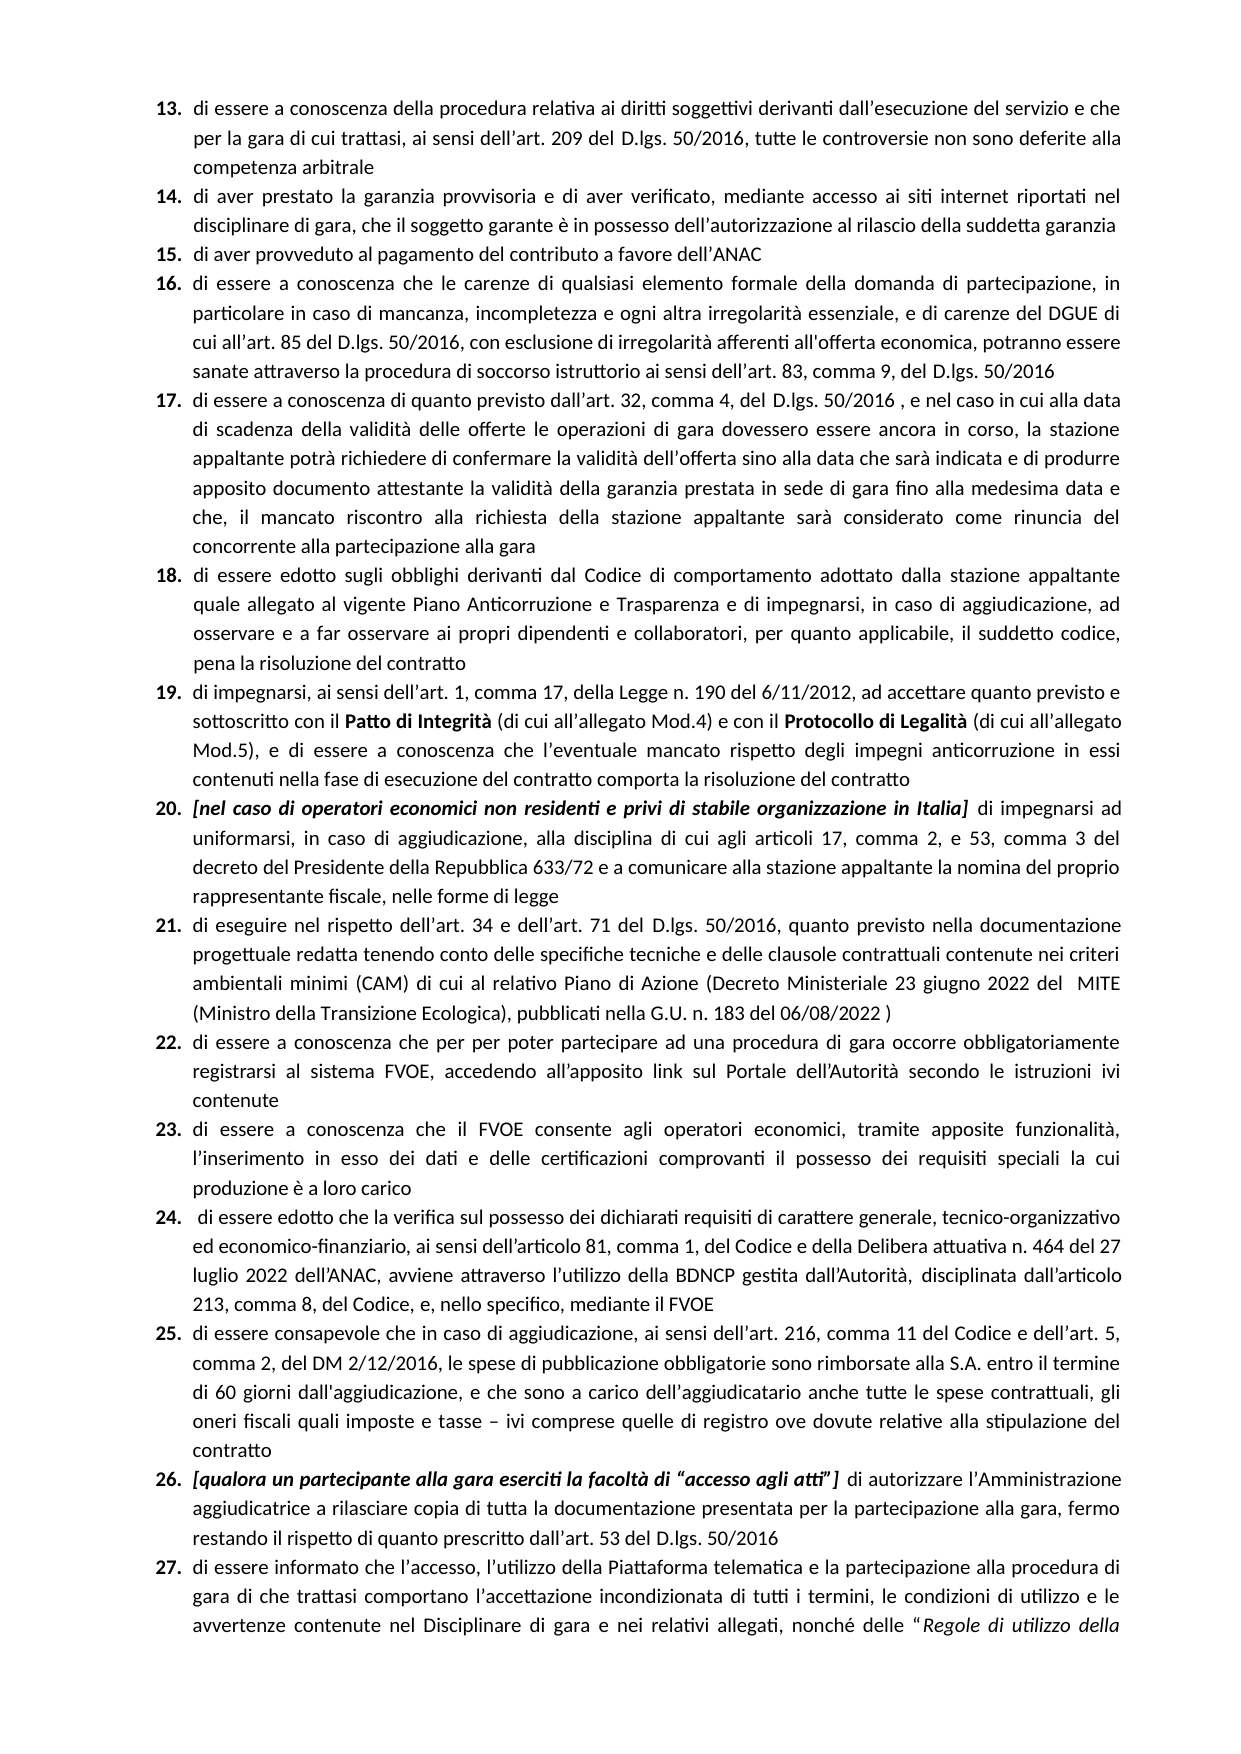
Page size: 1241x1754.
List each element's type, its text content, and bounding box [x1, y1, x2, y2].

list di aver prestato la garanzia provvisoria e di aver verificato, mediante accesso ai siti internet riportati nel disciplinare di gara, che il soggetto garante è in possesso dell’autorizzazione al rilascio della suddetta garanzia [156, 183, 1122, 238]
list di essere a conoscenza che le carenze di qualsiasi elemento formale della domanda di partecipazione, in particolare in caso di mancanza, incompletezza e ogni altra irregolarità essenziale, e di carenze del DGUE di cui all’art. 85 del D.lgs. 50/2016, con esclusione di irregolarità afferenti all'offerta economica, potranno essere sanate attraverso la procedura di soccorso istruttorio ai sensi dell’art. 83, comma 9, del D.lgs. 50/2016 [155, 271, 1122, 383]
list di essere informato che l’accesso, l’utilizzo della Piattaforma telematica e la partecipazione alla procedura di gara di che trattasi comportano l’accettazione incondizionata di tutti i termini, le condizioni di utilizzo e le avvertenze contenute nel Disciplinare di gara e nei relativi allegati, nonché delle “Regole di utilizzo della [155, 1554, 1122, 1638]
list di eseguire nel rispetto dell’art. 34 e dell’art. 71 del D.lgs. 50/2016, quanto previsto nella documentazione progettuale redatta tenendo conto delle specifiche tecniche e delle clausole contrattuali contenute nei criteri ambientali minimi (CAM) di cui al relativo Piano di Azione (Decreto Ministeriale 23 giugno 2022 del MITE (Ministro della Transizione Ecologica), pubblicati nella G.U. n. 183 del 06/08/2022 ) [155, 912, 1122, 1025]
list di impegnarsi, ai sensi dell’art. 1, comma 17, della Legge n. 190 del 6/11/2012, ad accettare quanto previsto e sottoscritto con il Patto di Integrità (di cui all’allegato Mod.4) e con il Protocollo di Legalità (di cui all’allegato Mod.5), e di essere a conoscenza che l’eventuale mancato rispetto degli impegni anticorruzione in essi contenuti nella fase di esecuzione del contratto comporta la risoluzione del contratto [155, 679, 1122, 792]
list di essere a conoscenza che il FVOE consente agli operatori economici, tramite apposite funzionalità, l’inserimento in esso dei dati e delle certificazioni comprovanti il possesso dei requisiti speciali la cui produzione è a loro carico [155, 1116, 1122, 1200]
list di essere edotto sugli obblighi derivanti dal Codice di comportamento adottato dalla stazione appaltante quale allegato al vigente Piano Anticorruzione e Trasparenza e di impegnarsi, in caso di aggiudicazione, ad osservare e a far osservare ai propri dipendenti e collaboratori, per quanto applicabile, il suddetto codice, pena la risoluzione del contratto [156, 562, 1122, 675]
list di essere edotto che la verifica sul possesso dei dichiarati requisiti di carattere generale, tecnico-organizzativo ed economico-finanziario, ai sensi dell’articolo 81, comma 1, del Codice e della Delibera attuativa n. 464 del 27 luglio 2022 dell’ANAC, avviene attraverso l’utilizzo della BDNCP gestita dall’Autorità, disciplinata dall’articolo 213, comma 8, del Codice, e, nello specifico, mediante il FVOE [155, 1204, 1122, 1317]
list di essere consapevole che in caso di aggiudicazione, ai sensi dell’art. 216, comma 11 del Codice e dell’art. 5, comma 2, del DM 2/12/2016, le spese di pubblicazione obbligatorie sono rimborsate alla S.A. entro il termine di 60 giorni dall'aggiudicazione, e che sono a carico dell’aggiudicatario anche tutte le spese contrattuali, gli oneri fiscali quali imposte e tasse – ivi comprese quelle di registro ove dovute relative alla stipulazione del contratto [155, 1321, 1122, 1463]
list di essere a conoscenza della procedura relativa ai diritti soggettivi derivanti dall’esecuzione del servizio e che per la gara di cui trattasi, ai sensi dell’art. 209 del D.lgs. 50/2016, tutte le controversie non sono deferite alla competenza arbitrale [156, 96, 1122, 179]
list [nel caso di operatori economici non residenti e privi di stabile organizzazione in Italia] di impegnarsi ad uniformarsi, in caso di aggiudicazione, alla disciplina di cui agli articoli 17, comma 2, e 53, comma 3 del decreto del Presidente della Repubblica 633/72 e a comunicare alla stazione appaltante la nomina del proprio rappresentante fiscale, nelle forme di legge [155, 796, 1122, 908]
list di essere a conoscenza di quanto previsto dall’art. 32, comma 4, del D.lgs. 50/2016 , e nel caso in cui alla data di scadenza della validità delle offerte le operazioni di gara dovessero essere ancora in corso, la stazione appaltante potrà richiedere di confermare la validità dell’offerta sino alla data che sarà indicata e di produrre apposito documento attestante la validità della garanzia prestata in sede di gara fino alla medesima data e che, il mancato riscontro alla richiesta della stazione appaltante sarà considerato come rinuncia del concorrente alla partecipazione alla gara [155, 387, 1122, 558]
list di essere a conoscenza che per per poter partecipare ad una procedura di gara occorre obbligatoriamente registrarsi al sistema FVOE, accedendo all’apposito link sul Portale dell’Autorità secondo le istruzioni ivi contenute [155, 1029, 1122, 1113]
list [qualora un partecipante alla gara eserciti la facoltà di “accesso agli atti”] di autorizzare l’Amministrazione aggiudicatrice a rilasciare copia di tutta la documentazione presentata per la partecipazione alla gara, fermo restando il rispetto di quanto prescritto dall’art. 53 del D.lgs. 50/2016 [155, 1466, 1122, 1550]
list di aver provveduto al pagamento del contributo a favore dell’ANAC [156, 241, 1122, 267]
